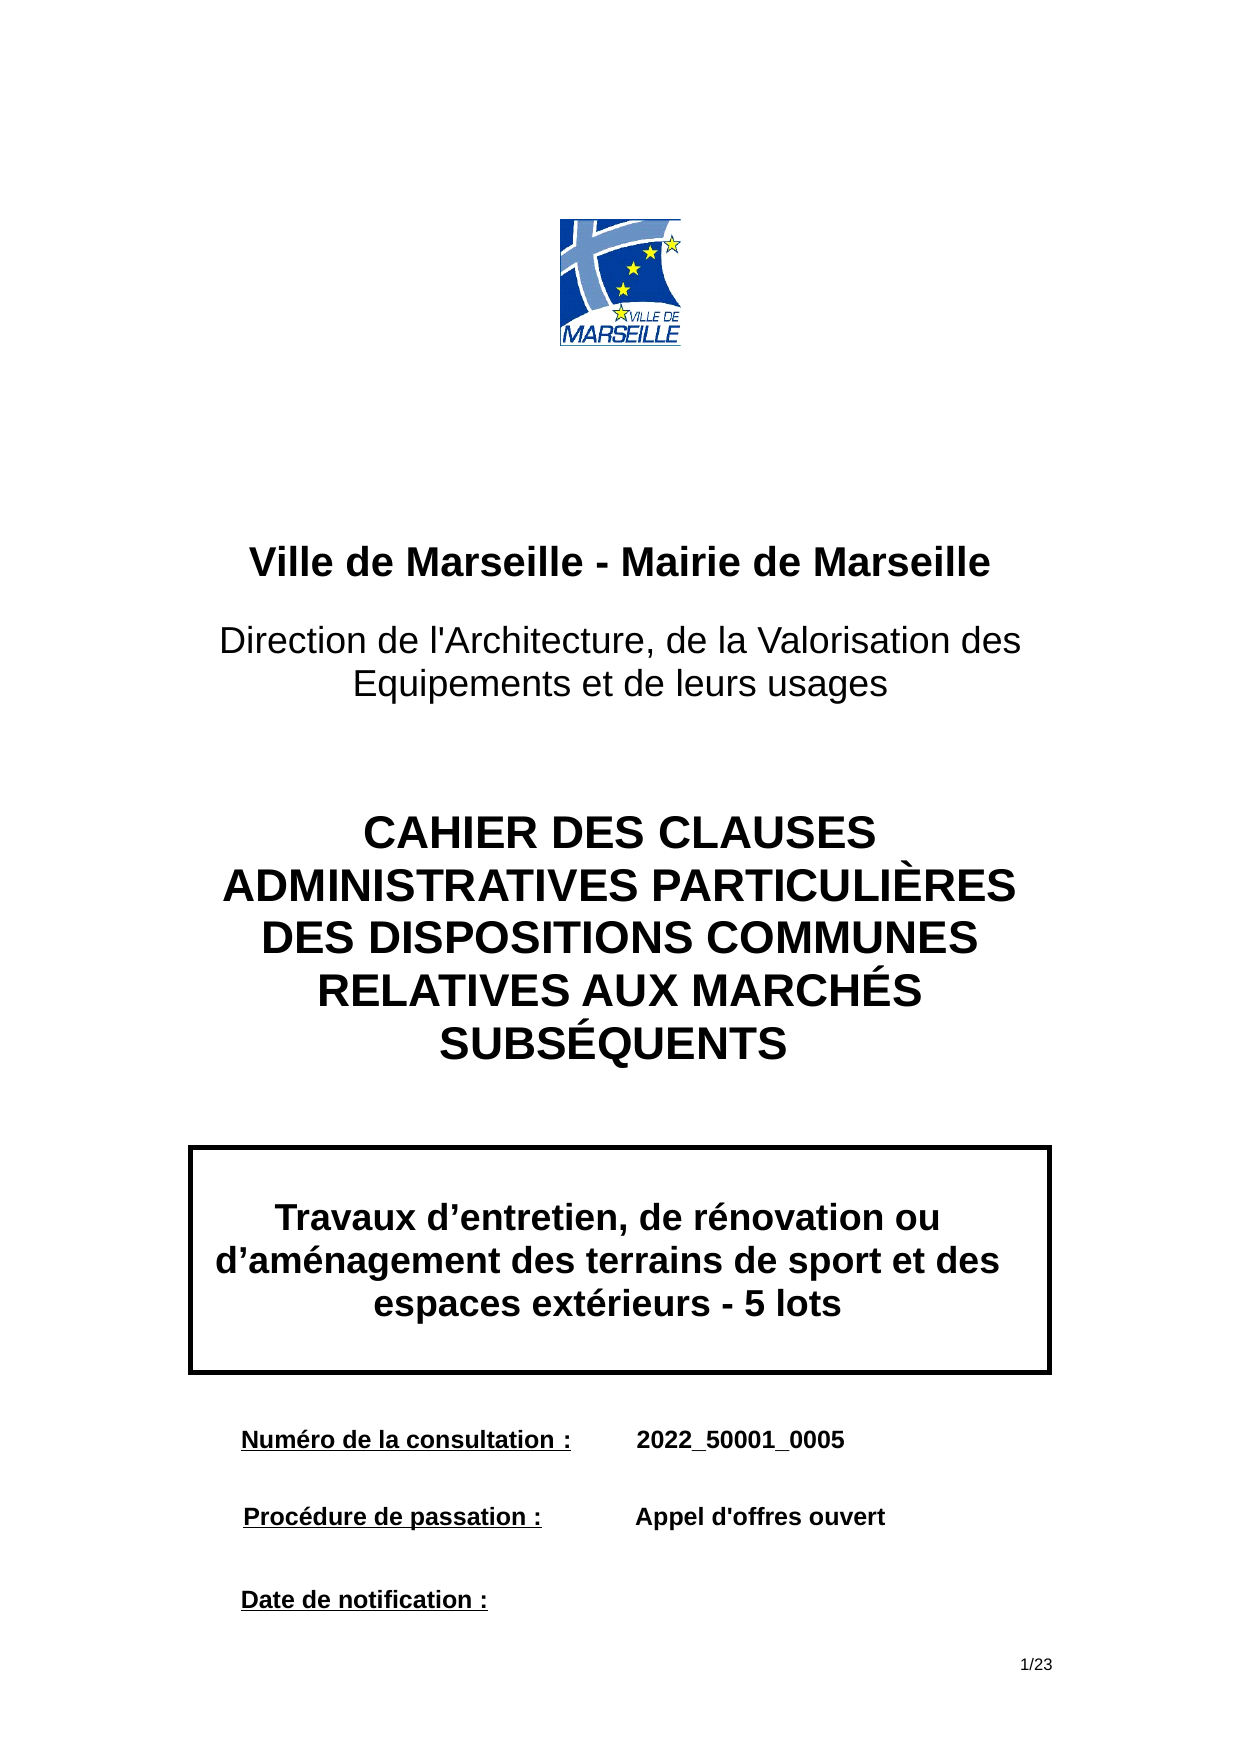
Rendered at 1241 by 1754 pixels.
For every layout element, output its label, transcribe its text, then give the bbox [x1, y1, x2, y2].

text Procédure de passation : Appel d'offres ouvert [243, 1502, 1052, 1531]
text Numéro de la consultation : 2022_50001_0005 [241, 1425, 1052, 1454]
text CAHIER DES CLAUSES ADMINISTRATIVES PARTICULIÈRES DES DISPOSITIONS COMMUNES RELATIVES AUX MARCHÉS SUBSÉQUENTS [188, 806, 1052, 1069]
text Direction de l'Architecture, de la Valorisation des Equipements et de leurs usages [188, 618, 1052, 705]
text Date de notification : [241, 1585, 1052, 1613]
text Travaux d’entretien, de rénovation ou d’aménagement des terrains de sport et des espaces extérieurs - 5 lots [193, 1188, 1047, 1324]
text Ville de Marseille - Mairie de Marseille [188, 537, 1052, 585]
